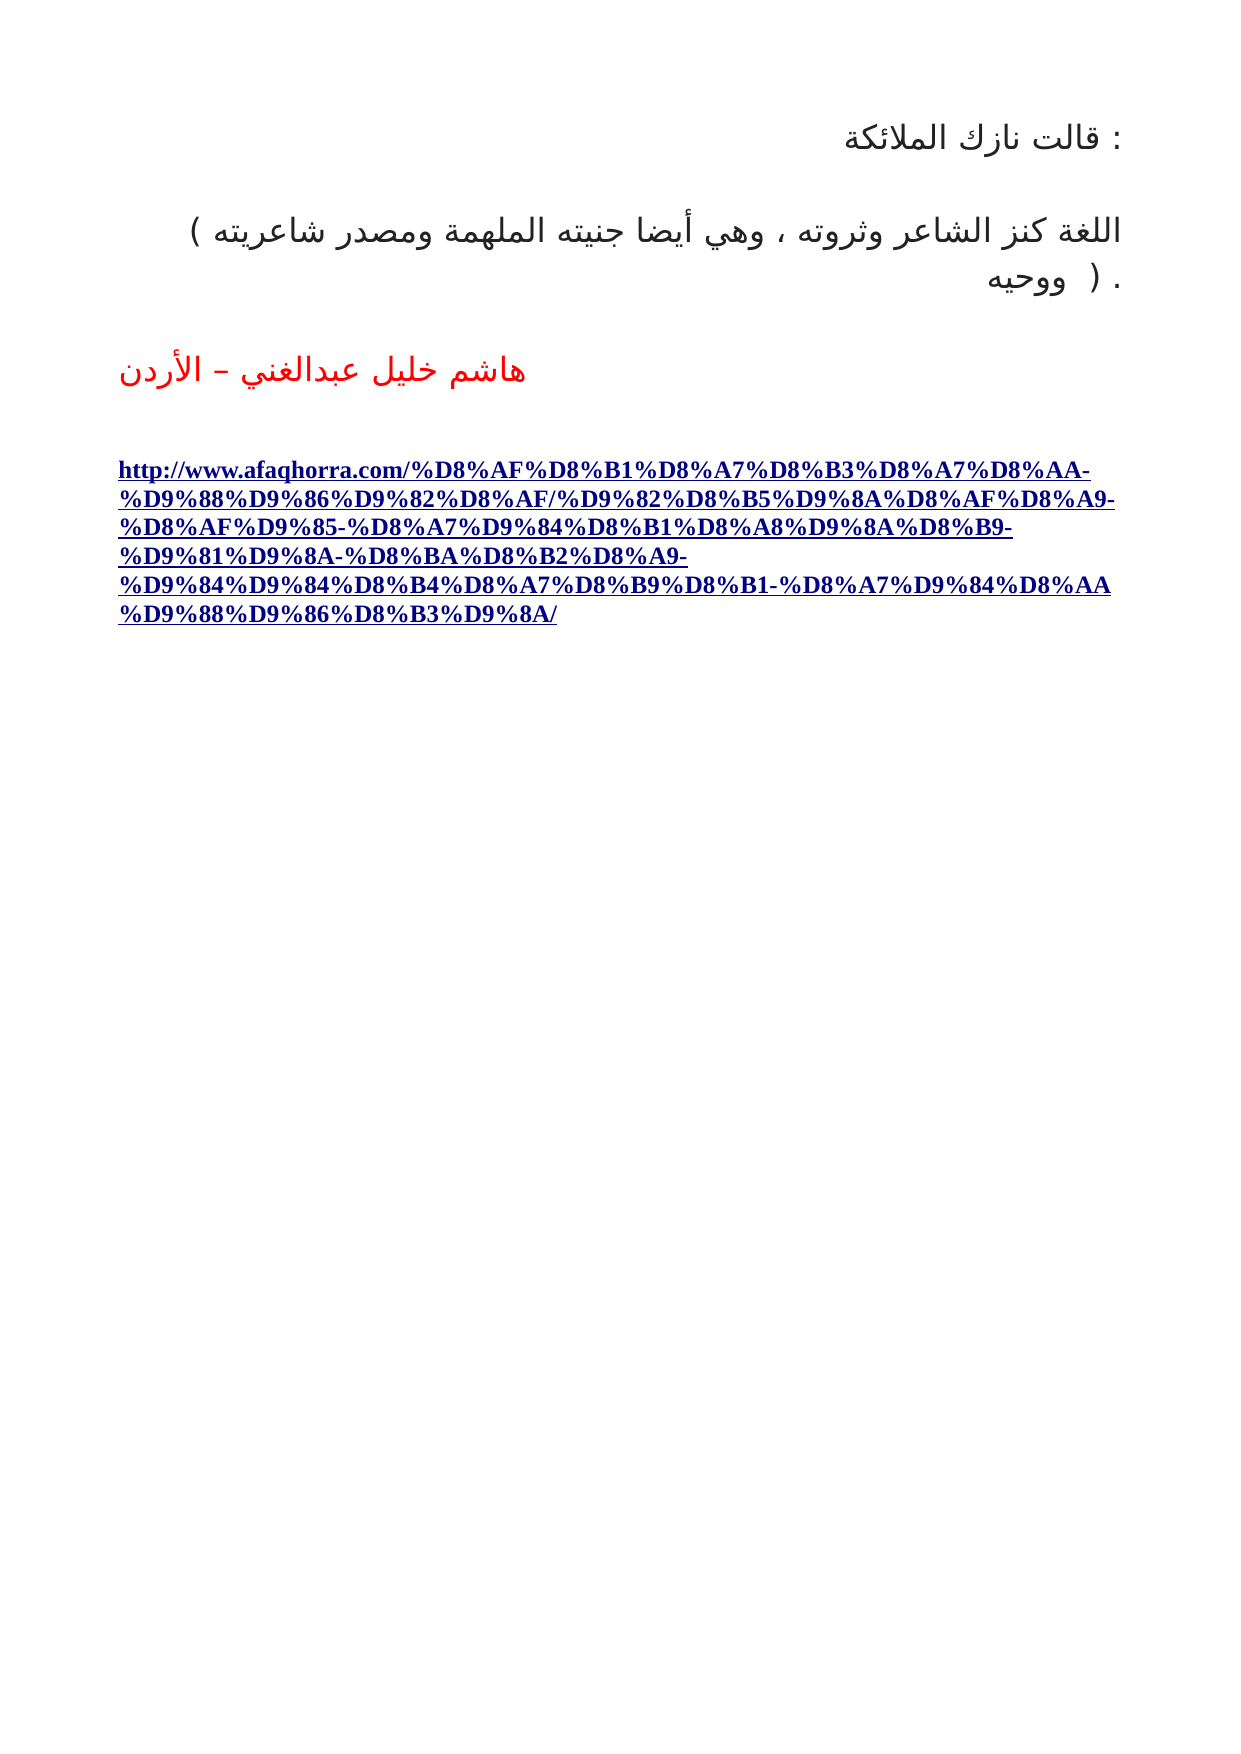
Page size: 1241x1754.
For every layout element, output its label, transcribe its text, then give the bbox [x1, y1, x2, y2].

text http://www.afaqhorra.com/%D8%AF%D8%B1%D8%A7%D8%B3%D8%A7%D8%AA-%D9%88%D9%86%D9%82%D8%AF/%D9%82%D8%B5%D9%8A%D8%AF%D8%A9-%D8%AF%D9%85-%D8%A7%D9%84%D8%B1%D8%A8%D9%8A%D8%B9-%D9%81%D9%8A-%D8%BA%D8%B2%D8%A9-%D9%84%D9%84%D8%B4%D8%A7%D8%B9%D8%B1-%D8%A7%D9%84%D8%AA%D9%88%D9%86%D8%B3%D9%8A/ [118, 397, 1122, 627]
text ( اللغة كنز الشاعر وثروته ، وهي أيضا جنيته الملهمة ومصدر شاعريته ووحيه ) . [118, 211, 1122, 297]
text هاشم خليل عبدالغني – الأردن [118, 351, 1122, 390]
text قالت نازك الملائكة : [118, 118, 1122, 157]
